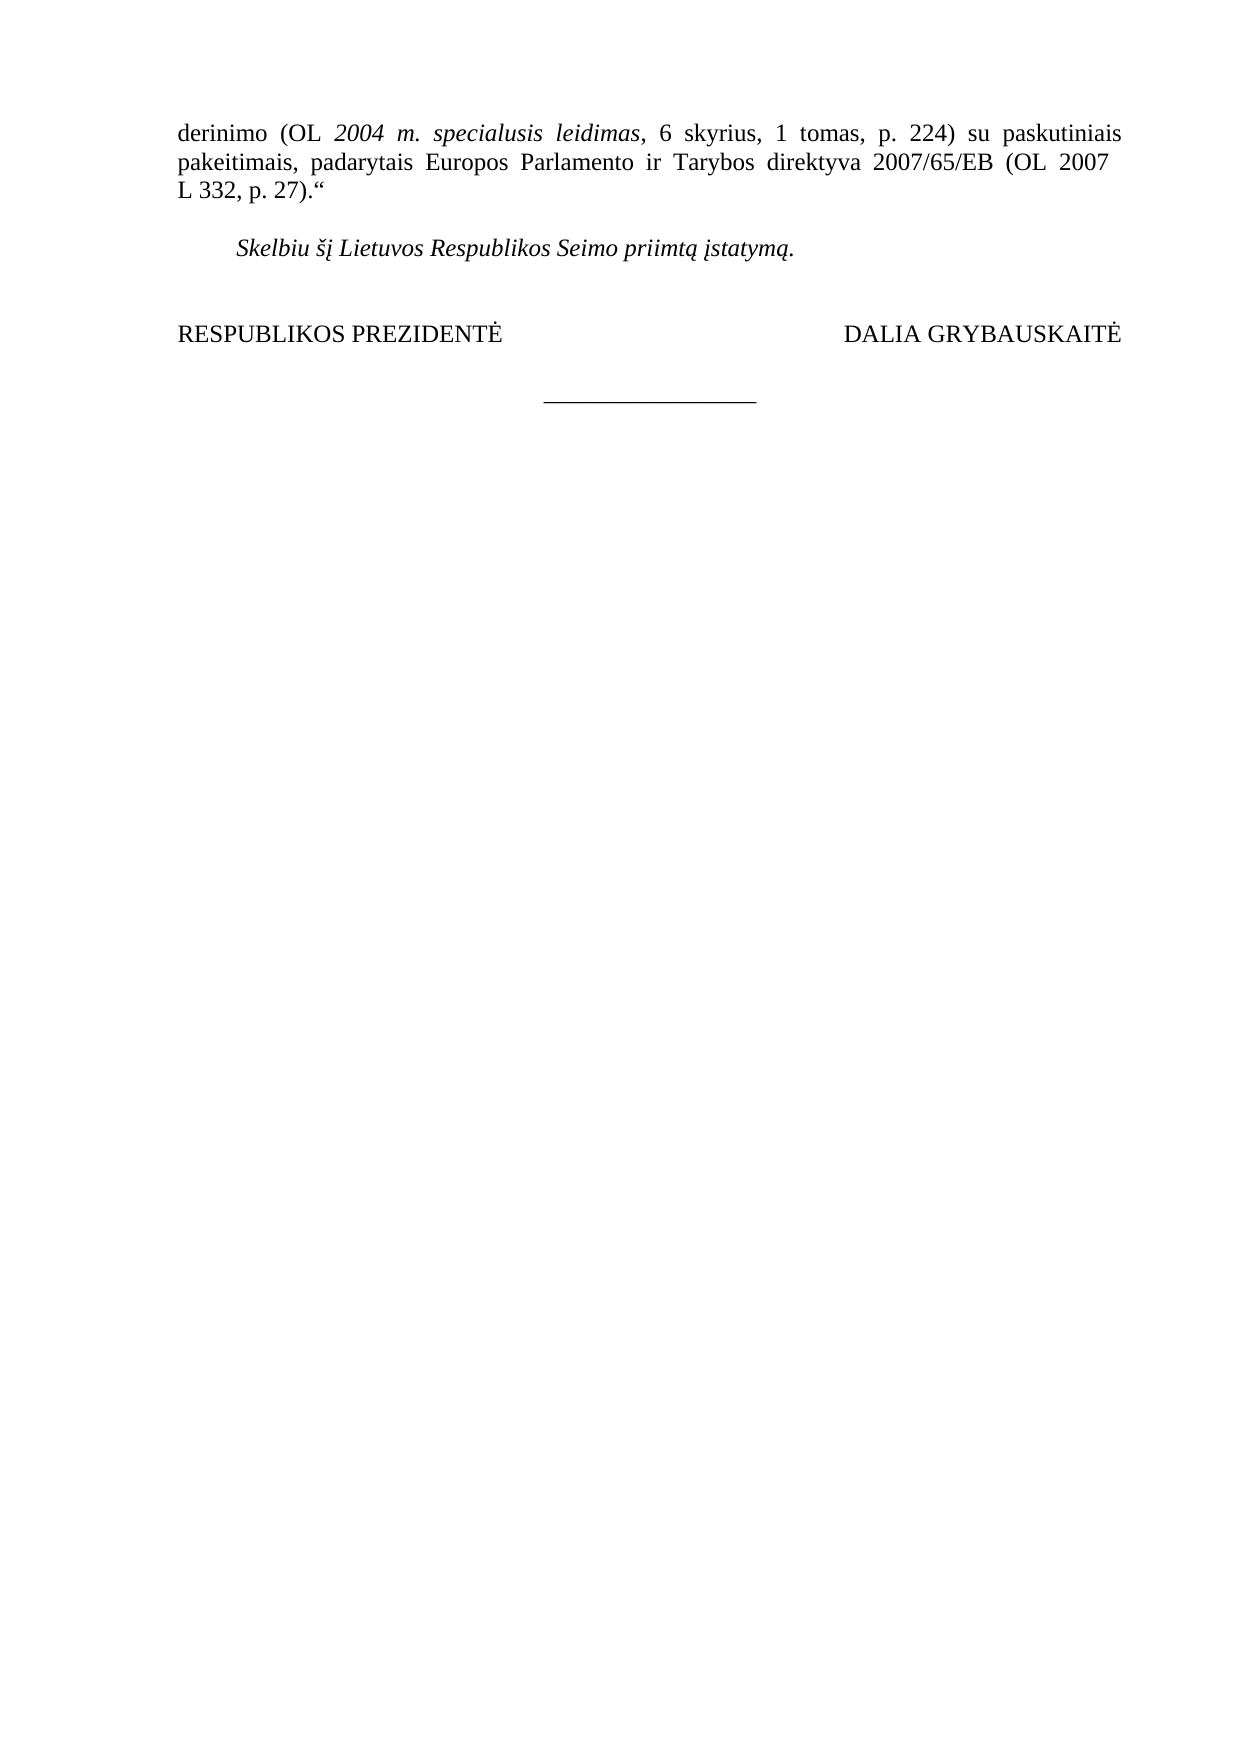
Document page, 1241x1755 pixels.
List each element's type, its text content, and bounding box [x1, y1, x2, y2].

text _________________ [177, 377, 1122, 406]
text RESPUBLIKOS PREZIDENTĖ DALIA GRYBAUSKAITĖ [177, 319, 1122, 348]
text Skelbiu šį Lietuvos Respublikos Seimo priimtą įstatymą. [177, 233, 1122, 262]
text derinimo (OL 2004 m. specialusis leidimas, 6 skyrius, 1 tomas, p. 224) su paskutiniais pakeitimais, padarytais Europos Parlamento ir Tarybos direktyva 2007/65/EB (OL 2007 L 332, p. 27).“ [177, 118, 1122, 204]
